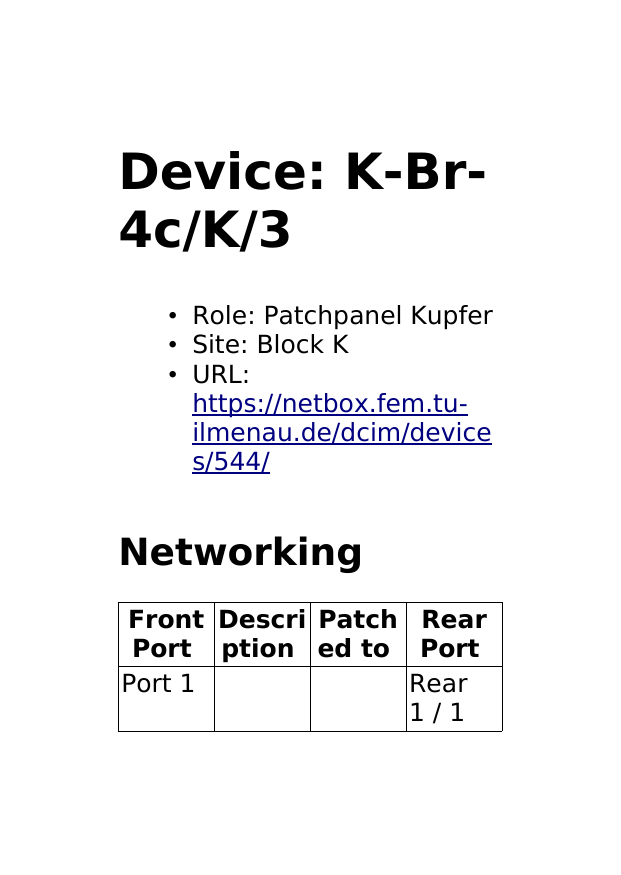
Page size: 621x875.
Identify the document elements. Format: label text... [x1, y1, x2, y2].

table_cell [311, 667, 406, 731]
table_header Rear Port [407, 603, 502, 666]
subtitle Networking [118, 531, 502, 575]
list Site: Block K [177, 331, 502, 360]
table_header Patched to [311, 603, 406, 666]
table_cell Port 1 [119, 667, 214, 731]
table_header Front Port [119, 603, 214, 666]
table_cell Rear 1 / 1 [407, 667, 502, 731]
table_header Description [215, 603, 310, 666]
subtitle Device: K-Br-4c/K/3 [118, 143, 502, 259]
list Role: Patchpanel Kupfer [177, 302, 502, 331]
table_cell [215, 667, 310, 731]
list URL: https://netbox.fem.tu-ilmenau.de/dcim/devices/544/ [177, 360, 502, 477]
